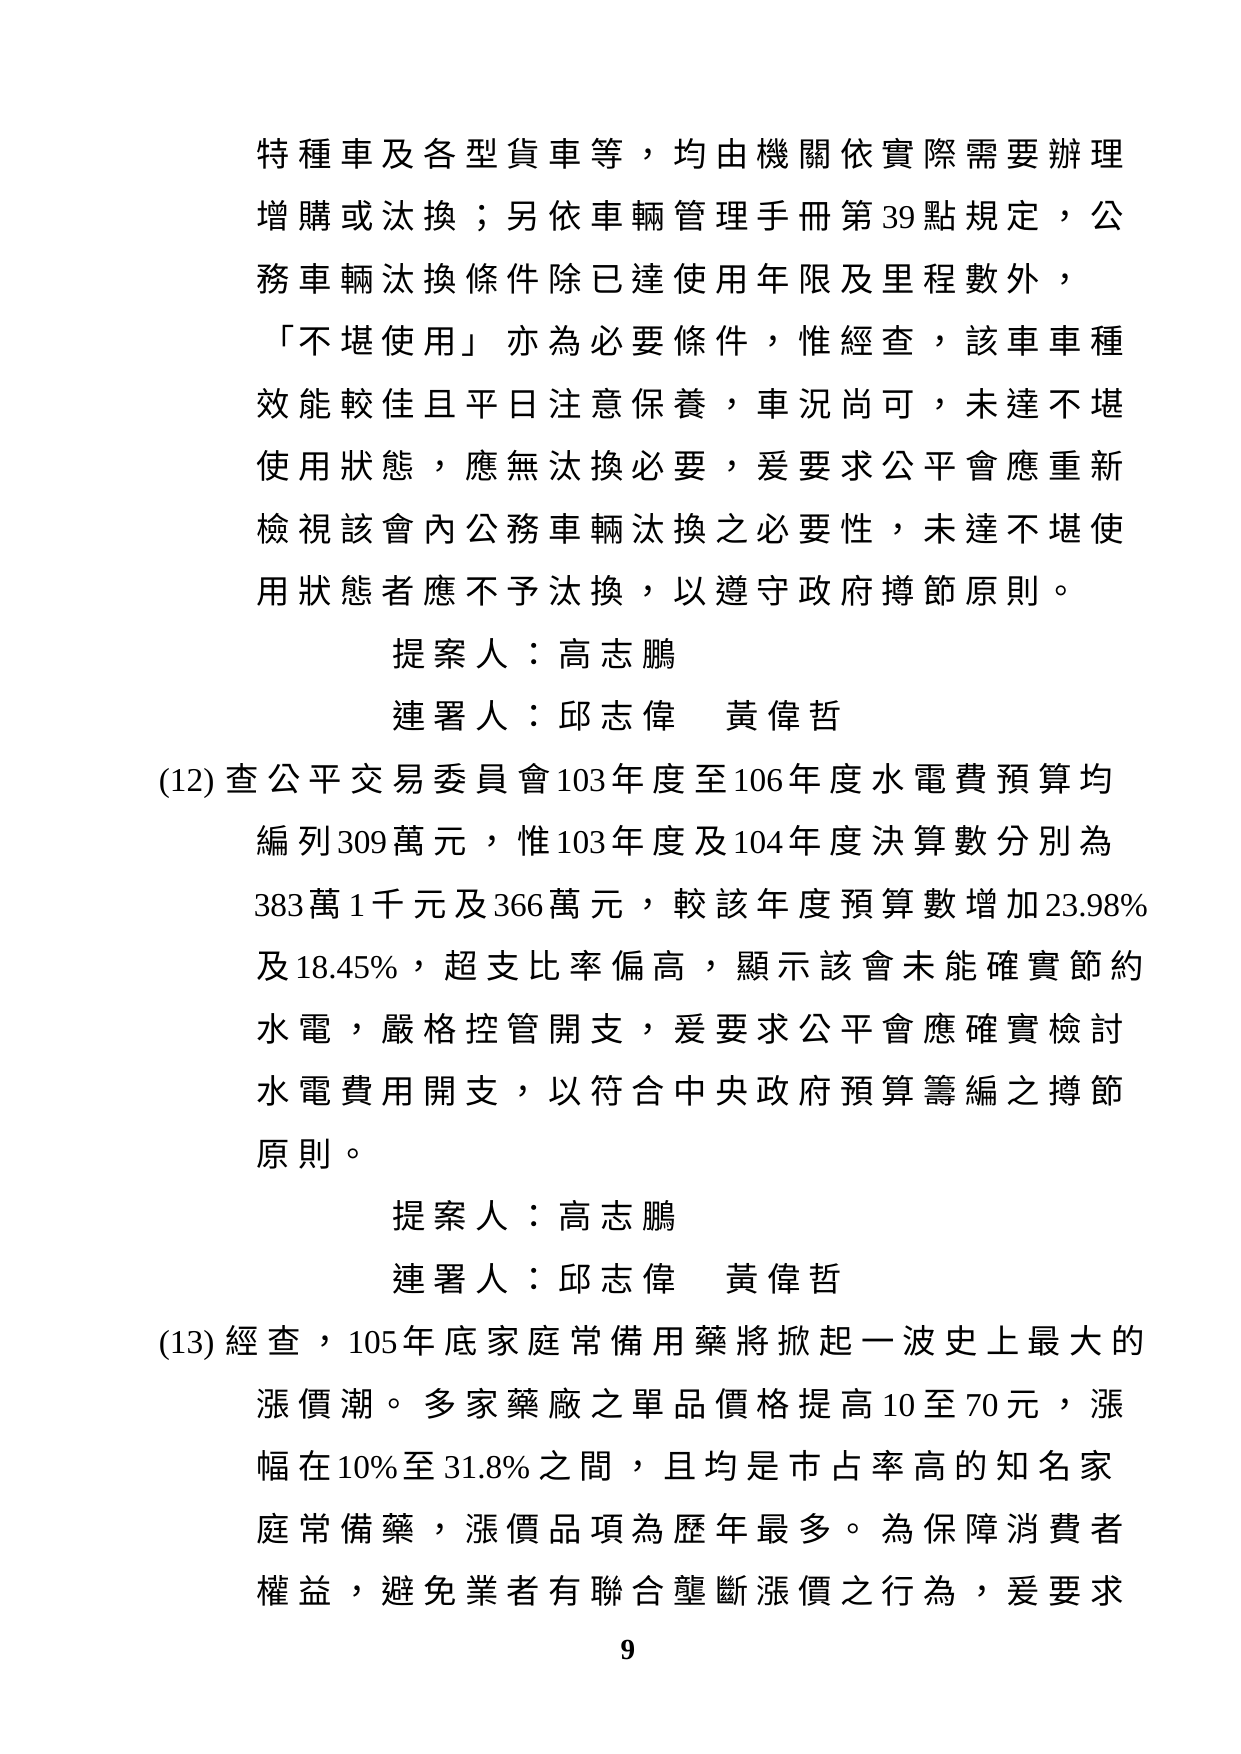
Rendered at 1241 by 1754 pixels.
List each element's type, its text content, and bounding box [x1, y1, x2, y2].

text 提案人：高志鵬 [151, 610, 1148, 673]
text 連署人：邱志偉 黃偉哲 [107, 1235, 1148, 1298]
list 特種車及各型貨車等，均由機關依實際需要辦理增購或汰換；另依車輛管理手冊第39點規定，公務車輛汰換條件除已達使用年限及里程數外，「不堪使用」亦為必要條件，惟經查，該車車種效能較佳且平日注意保養，車況尚可，未達不堪使用狀態，應無汰換必要，爰要求公平會應重新檢視該會內公務車輛汰換之必要性，未達不堪使用狀態者應不予汰換，以遵守政府撙節原則。 [151, 110, 1148, 610]
text 提案人：高志鵬 [151, 1173, 1148, 1235]
list 經查，105年底家庭常備用藥將掀起一波史上最大的漲價潮。多家藥廠之單品價格提高10至70元，漲幅在10%至31.8%之間，且均是巿占率高的知名家庭常備藥，漲價品項為歷年最多。為保障消費者權益，避免業者有聯合壟斷漲價之行為，爰要求 [151, 1298, 1148, 1610]
text 連署人：邱志偉 黃偉哲 [210, 673, 1148, 735]
list 查公平交易委員會103年度至106年度水電費預算均編列309萬元，惟103年度及104年度決算數分別為383萬1千元及366萬元，較該年度預算數增加23.98%及18.45%，超支比率偏高，顯示該會未能確實節約水電，嚴格控管開支，爰要求公平會應確實檢討水電費用開支，以符合中央政府預算籌編之撙節原則。 [151, 735, 1148, 1173]
